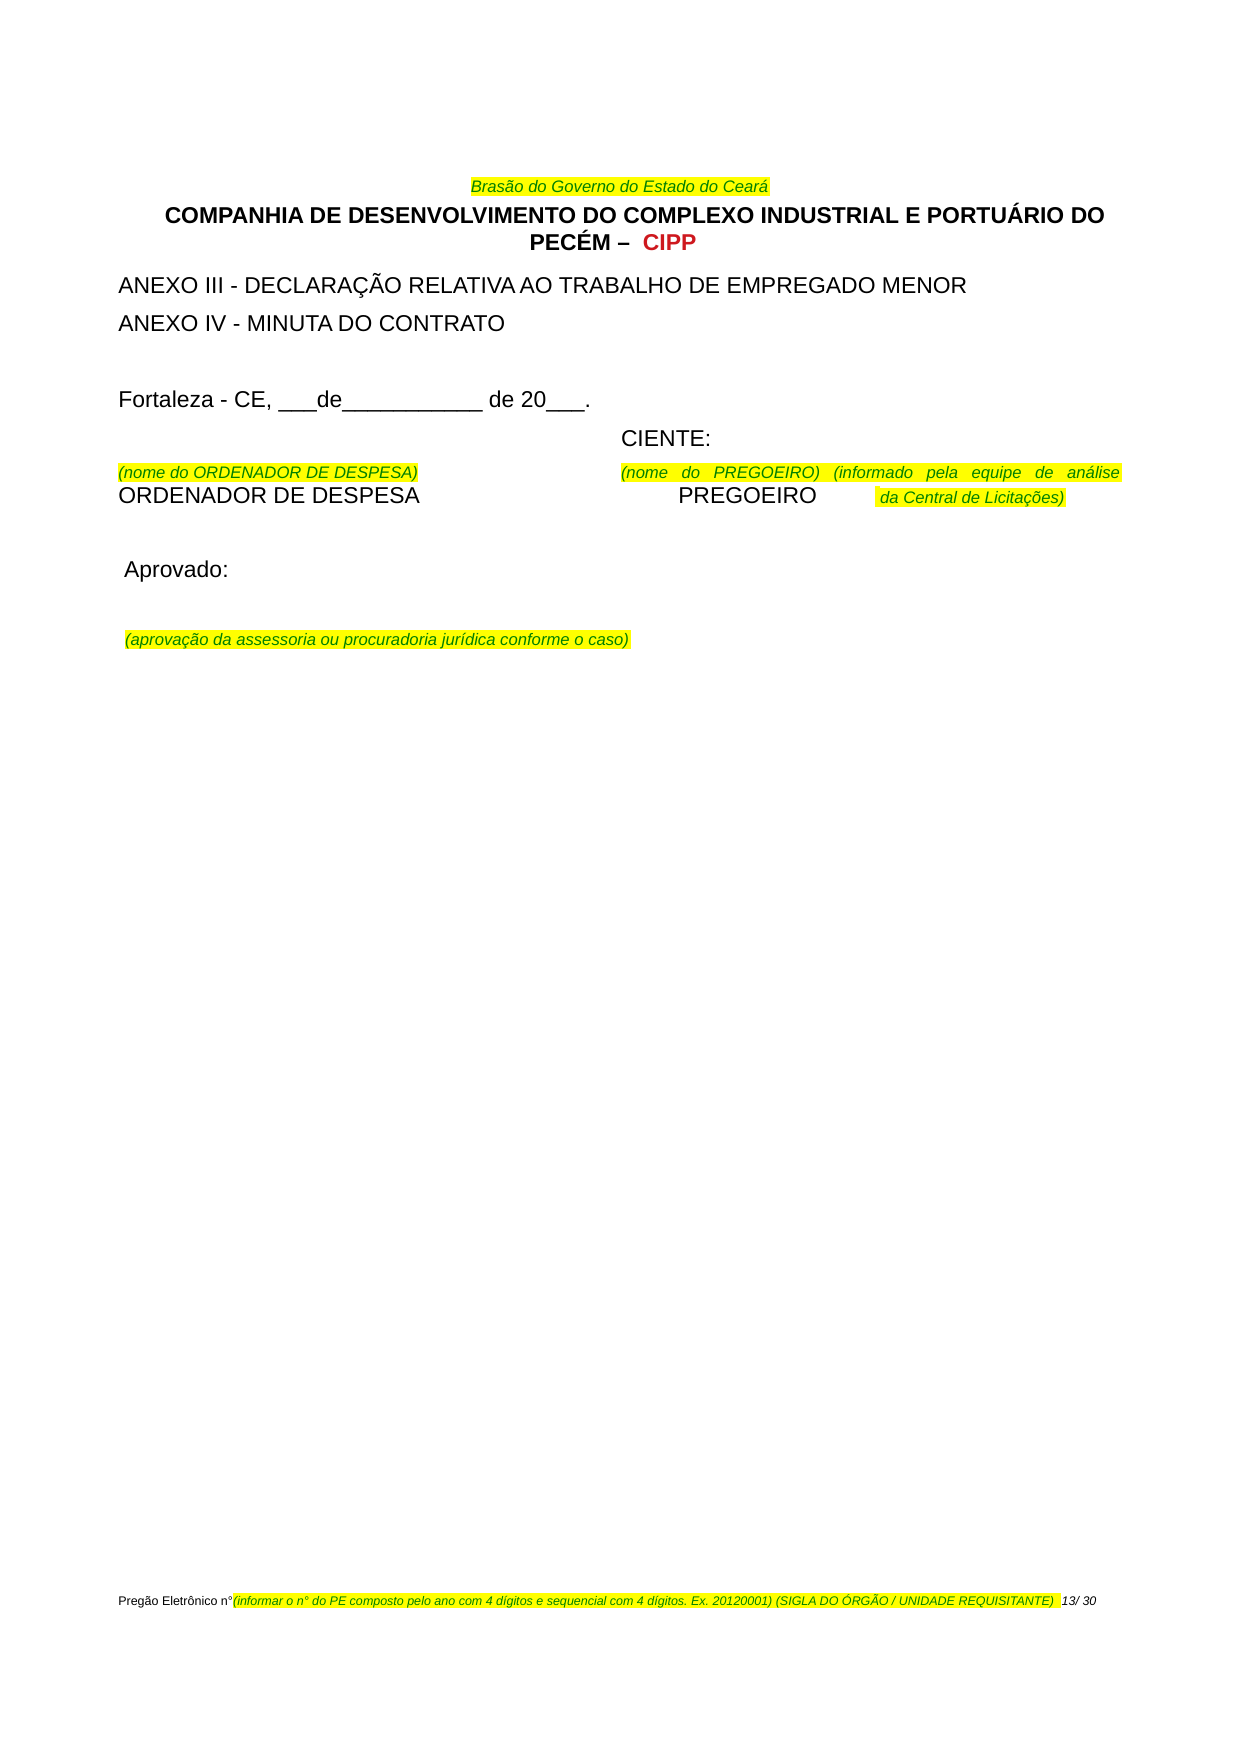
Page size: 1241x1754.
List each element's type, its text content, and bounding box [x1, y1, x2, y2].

text CIENTE: [118, 424, 1122, 451]
text Fortaleza - CE, ___de___________ de 20___. [118, 386, 1122, 413]
text ANEXO IV - MINUTA DO CONTRATO [118, 310, 1122, 336]
text ANEXO III - DECLARAÇÃO RELATIVA AO TRABALHO DE EMPREGADO MENOR [118, 272, 1122, 298]
text (aprovação da assessoria ou procuradoria jurídica conforme o caso) [125, 630, 1122, 649]
text (nome do ORDENADOR DE DESPESA) (nome do PREGOEIRO) (informado pela equipe de análise ORDENADOR DE DESPESA PREGOEIRO da Central de Licitações) [118, 463, 1122, 508]
text Aprovado: [118, 556, 1122, 582]
